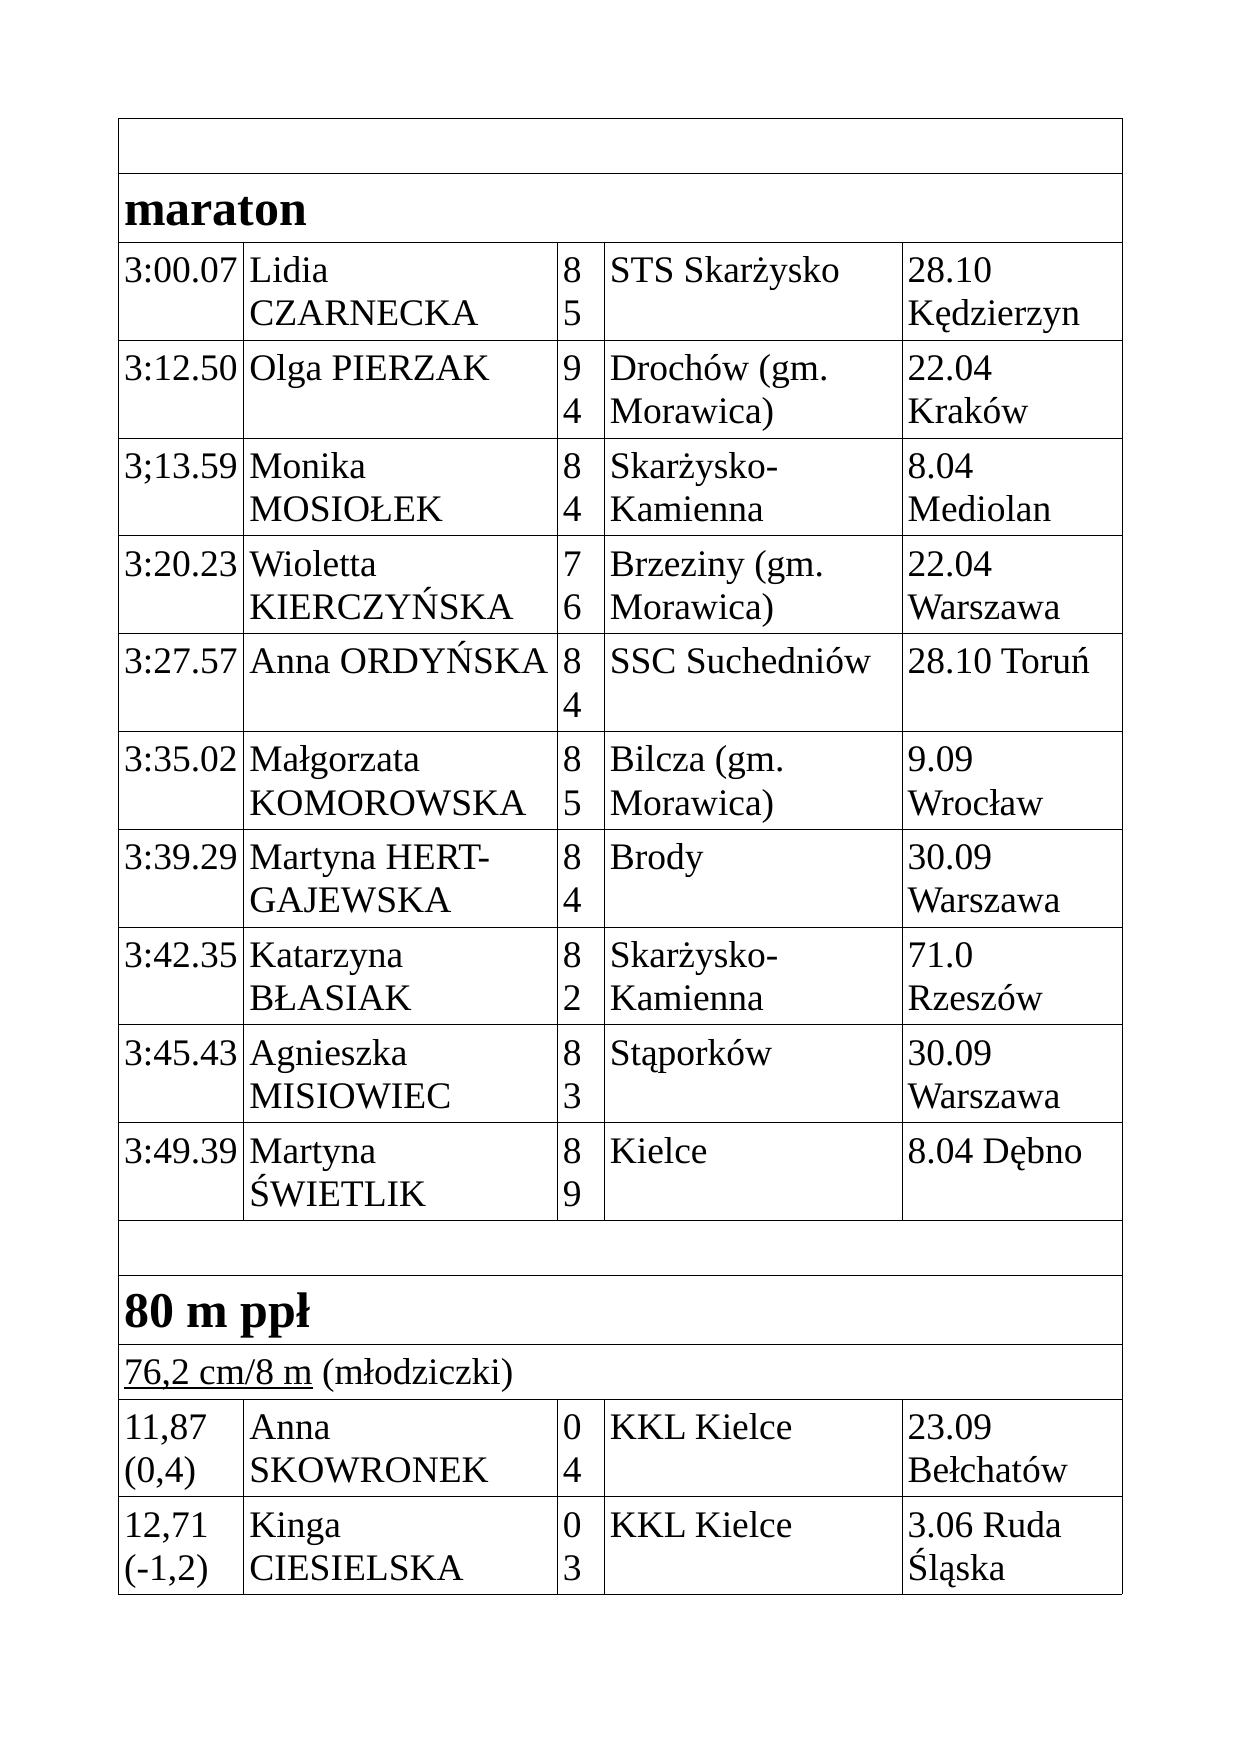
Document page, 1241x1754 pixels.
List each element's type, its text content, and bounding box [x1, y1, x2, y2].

table_cell Kinga CIESIELSKA [244, 1497, 557, 1594]
table_cell Bilcza (gm. Morawica) [605, 732, 902, 829]
table_cell 3;13.59 [119, 439, 243, 535]
table_cell 30.09 Warszawa [903, 1025, 1122, 1122]
table_cell 83 [558, 1025, 604, 1122]
table_cell 3:49.39 [119, 1123, 243, 1220]
table_cell KKL Kielce [605, 1400, 902, 1496]
table_cell 3:20.23 [119, 536, 243, 633]
table_cell Olga PIERZAK [244, 341, 557, 437]
table_cell 3.06 Ruda Śląska [903, 1497, 1122, 1594]
table_cell 85 [558, 732, 604, 829]
table_cell 3:35.02 [119, 732, 243, 829]
table_cell 80 m ppł [119, 1276, 1122, 1344]
table_cell [119, 119, 1122, 173]
table_cell Kielce [605, 1123, 902, 1220]
table_cell 85 [558, 243, 604, 340]
table_cell 3:27.57 [119, 634, 243, 731]
table_cell Wioletta KIERCZYŃSKA [244, 536, 557, 633]
table_cell 22.04 Kraków [903, 341, 1122, 437]
table_cell 76,2 cm/8 m (młodziczki) [119, 1345, 1122, 1398]
table_cell STS Skarżysko [605, 243, 902, 340]
table_cell 84 [558, 439, 604, 535]
table_cell Martyna ŚWIETLIK [244, 1123, 557, 1220]
table_cell Brzeziny (gm. Morawica) [605, 536, 902, 633]
table_cell 3:45.43 [119, 1025, 243, 1122]
table_cell 94 [558, 341, 604, 437]
table_cell Monika MOSIOŁEK [244, 439, 557, 535]
table_cell Agnieszka MISIOWIEC [244, 1025, 557, 1122]
table_cell Skarżysko-Kamienna [605, 439, 902, 535]
table_cell 3:39.29 [119, 830, 243, 927]
table_cell 76 [558, 536, 604, 633]
table_cell 23.09 Bełchatów [903, 1400, 1122, 1496]
table_cell Stąporków [605, 1025, 902, 1122]
table_cell Lidia CZARNECKA [244, 243, 557, 340]
table_cell 3:42.35 [119, 928, 243, 1024]
table_cell 84 [558, 634, 604, 731]
table_cell 8.04 Mediolan [903, 439, 1122, 535]
table_cell 03 [558, 1497, 604, 1594]
table_cell 04 [558, 1400, 604, 1496]
table_cell 12,71 (-1,2) [119, 1497, 243, 1594]
table_cell Martyna HERT-GAJEWSKA [244, 830, 557, 927]
table_cell Anna ORDYŃSKA [244, 634, 557, 731]
table_cell Drochów (gm. Morawica) [605, 341, 902, 437]
table_cell Katarzyna BŁASIAK [244, 928, 557, 1024]
table_cell 3:00.07 [119, 243, 243, 340]
table_cell 30.09 Warszawa [903, 830, 1122, 927]
table_cell 82 [558, 928, 604, 1024]
table_cell 71.0 Rzeszów [903, 928, 1122, 1024]
table_cell KKL Kielce [605, 1497, 902, 1594]
table_cell Małgorzata KOMOROWSKA [244, 732, 557, 829]
table_cell 22.04 Warszawa [903, 536, 1122, 633]
table_cell 3:12.50 [119, 341, 243, 437]
table_cell 9.09 Wrocław [903, 732, 1122, 829]
table_cell 8.04 Dębno [903, 1123, 1122, 1220]
table_cell [119, 1221, 1122, 1275]
table_cell 11,87 (0,4) [119, 1400, 243, 1496]
table_cell 89 [558, 1123, 604, 1220]
table_cell 28.10 Kędzierzyn [903, 243, 1122, 340]
table_cell Brody [605, 830, 902, 927]
table_cell Skarżysko-Kamienna [605, 928, 902, 1024]
table_cell 84 [558, 830, 604, 927]
table_cell 28.10 Toruń [903, 634, 1122, 731]
table_cell SSC Suchedniów [605, 634, 902, 731]
table_cell maraton [119, 174, 1122, 242]
table_cell Anna SKOWRONEK [244, 1400, 557, 1496]
